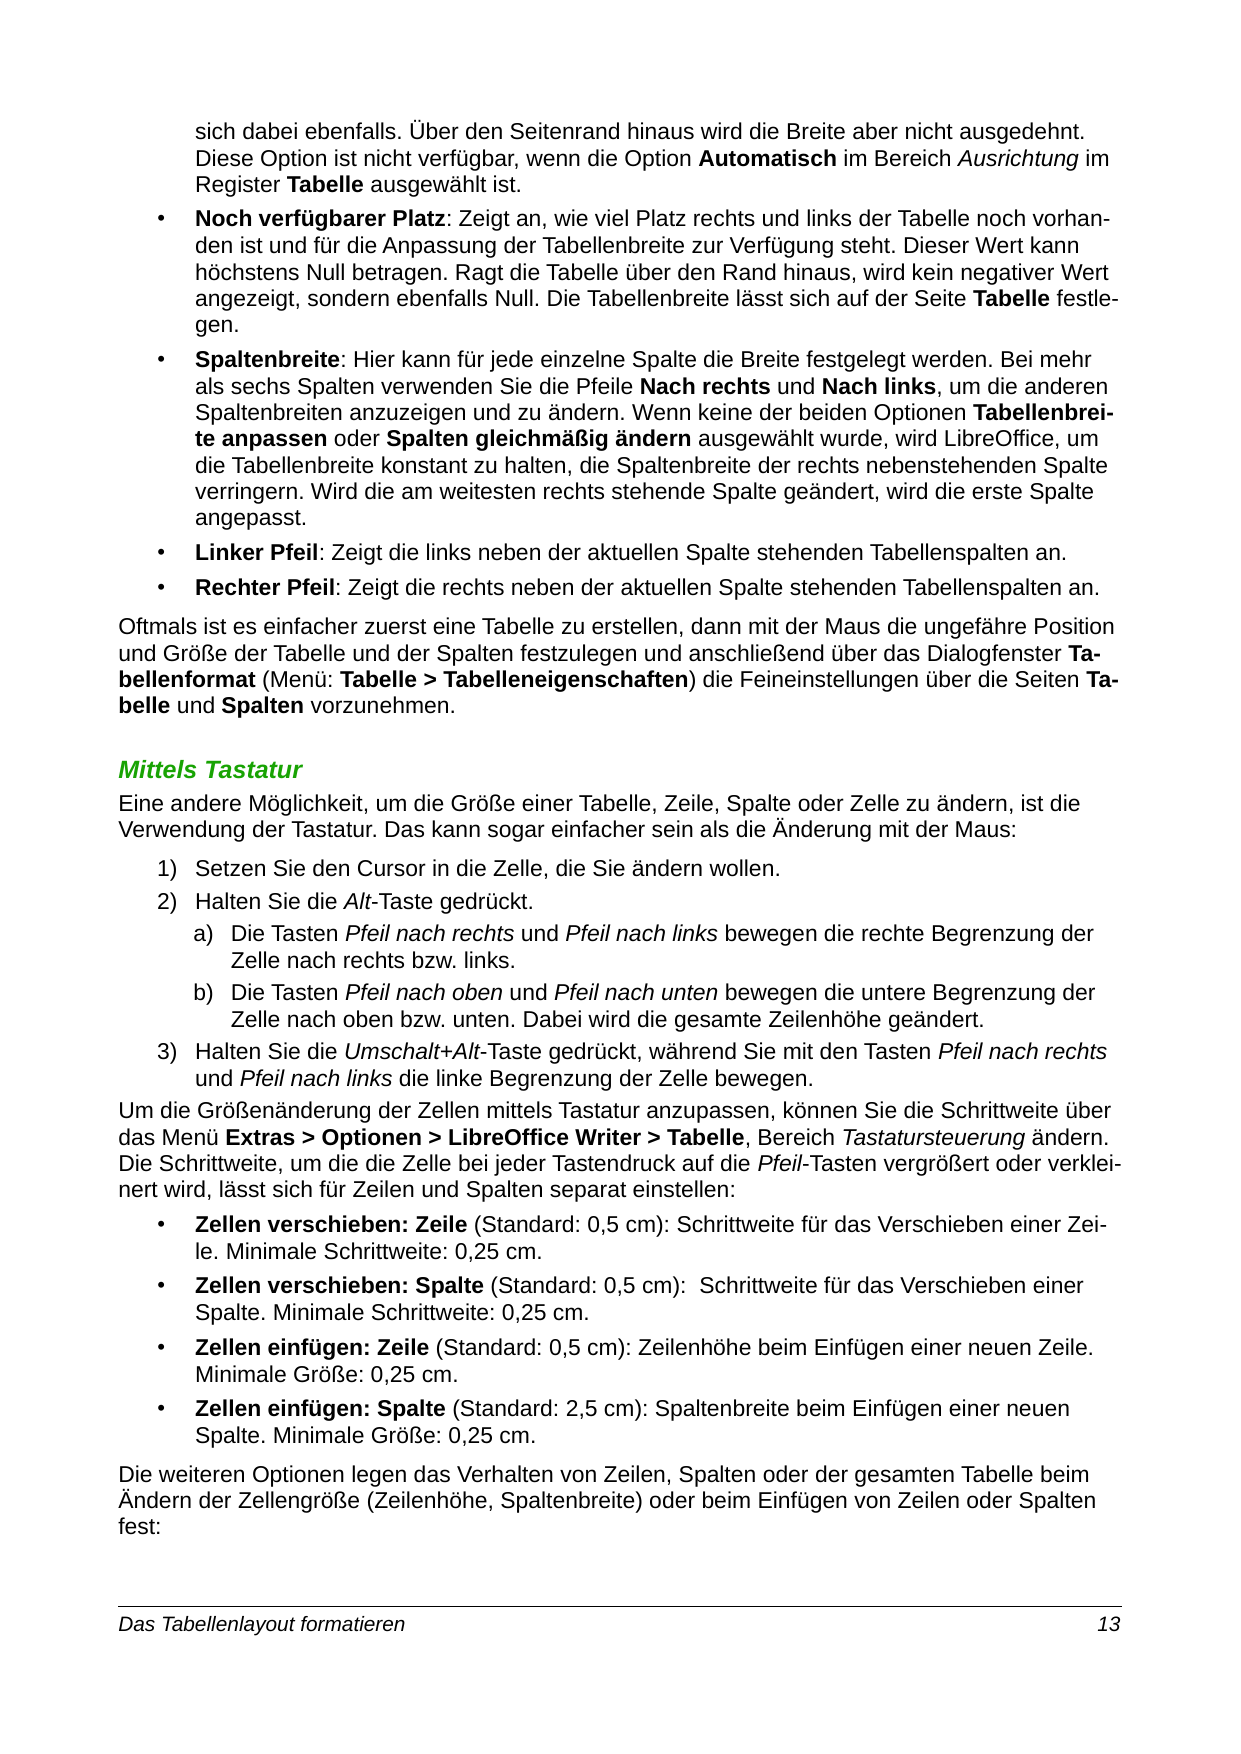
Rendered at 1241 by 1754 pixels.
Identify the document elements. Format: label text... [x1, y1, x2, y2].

text Eine andere Möglichkeit, um die Größe einer Tabelle, Zeile, Spalte oder Zelle zu ändern, ist die Verwen­dung der Tastatur. Das kann sogar einfacher sein als die Änderung mit der Maus: [118, 790, 1122, 843]
list Setzen Sie den Cursor in die Zelle, die Sie ändern wollen. [177, 855, 1122, 881]
text Oftmals ist es einfacher zuerst eine Tabelle zu erstellen, dann mit der Maus die ungefähre Position und Größe der Tabelle und der Spalten festzulegen und anschließend über das Dialogfenster Ta­bellenformat (Menü: Tabelle > Tabelleneigenschaften) die Feineinstellungen über die Seiten Ta­belle und Spalten vorzunehmen. [118, 613, 1122, 718]
list Um die Größenänderung der Zellen mittels Tastatur anzupassen, können Sie die Schrittweite über das Menü Extras > Optionen > LibreOffice Writer > Tabelle, Bereich Tastatursteuerung än­dern. Die Schrittweite, um die die Zelle bei jeder Tastendruck auf die Pfeil-Tasten vergrößert oder verklei­nert wird, lässt sich für Zeilen und Spalten separat einstellen: [118, 1097, 1122, 1203]
list Die Tasten Pfeil nach oben und Pfeil nach unten bewegen die untere Begrenzung der Zelle nach oben bzw. unten. Dabei wird die gesamte Zeilenhöhe geändert. [193, 979, 1122, 1032]
list Noch verfügbarer Platz: Zeigt an, wie viel Platz rechts und links der Tabelle noch vorhan­den ist und für die Anpassung der Tabellenbreite zur Verfügung steht. Dieser Wert kann höchstens Null betragen. Ragt die Tabelle über den Rand hinaus, wird kein ne­gativer Wert angezeigt, sondern ebenfalls Null. Die Tabellenbreite lässt sich auf der Seite Tabelle festle­gen. [157, 203, 1122, 338]
list Halten Sie die Umschalt+Alt-Taste gedrückt, während Sie mit den Tasten Pfeil nach rechts und Pfeil nach links die linke Begrenzung der Zelle bewegen. [177, 1038, 1122, 1091]
subtitle Mittels Tastatur [118, 755, 1122, 783]
list Zellen einfügen: Spalte (Standard: 2,5 cm): Spaltenbreite beim Einfügen einer neuen Spalte. Minimale Größe: 0,25 cm. [157, 1393, 1122, 1448]
list Die Tasten Pfeil nach rechts und Pfeil nach links bewegen die rechte Begrenzung der Zelle nach rechts bzw. links. [193, 920, 1122, 973]
list Rechter Pfeil: Zeigt die rechts neben der aktuellen Spalte stehenden Tabellenspalten an. [157, 572, 1122, 601]
list Zellen verschieben: Zeile (Standard: 0,5 cm): Schrittweite für das Verschieben einer Zei­le. Minimale Schrittweite: 0,25 cm. [157, 1209, 1122, 1264]
list sich dabei ebenfalls. Über den Seitenrand hinaus wird die Breite aber nicht ausgedehnt. Diese Option ist nicht verfügbar, wenn die Option Automatisch im Bereich Ausrichtung im Register Tabelle ausgewählt ist. [157, 118, 1122, 197]
list Linker Pfeil: Zeigt die links neben der aktuellen Spalte stehenden Tabellenspalten an. [157, 537, 1122, 566]
list Die weiteren Optionen legen das Verhalten von Zeilen, Spalten oder der gesamten Tabelle beim Ändern der Zellengröße (Zeilenhöhe, Spaltenbreite) oder beim Einfügen von Zeilen oder Spalten fest: [118, 1461, 1122, 1540]
list Halten Sie die Alt-Taste gedrückt. [177, 888, 1122, 914]
list Spaltenbreite: Hier kann für jede einzelne Spalte die Breite festgelegt werden. Bei mehr als sechs Spalten verwenden Sie die Pfeile Nach rechts und Nach links, um die anderen Spaltenbreiten anzuzeigen und zu ändern. Wenn keine der beiden Optionen Tabellenbrei­te anpassen oder Spalten gleichmäßig ändern ausgewählt wurde, wird LibreOffice, um die Tabellenbreite konstant zu halten, die Spaltenbreite der rechts nebenstehenden Spalte verringern. Wird die am weitesten rechts stehende Spalte geändert, wird die erste Spalte angepasst. [157, 344, 1122, 531]
list Zellen einfügen: Zeile (Standard: 0,5 cm): Zeilenhöhe beim Einfügen einer neuen Zeile. Minimale Größe: 0,25 cm. [157, 1332, 1122, 1387]
list Zellen verschieben: Spalte (Standard: 0,5 cm): Schrittweite für das Verschieben einer Spalte. Minimale Schrittweite: 0,25 cm. [157, 1270, 1122, 1326]
